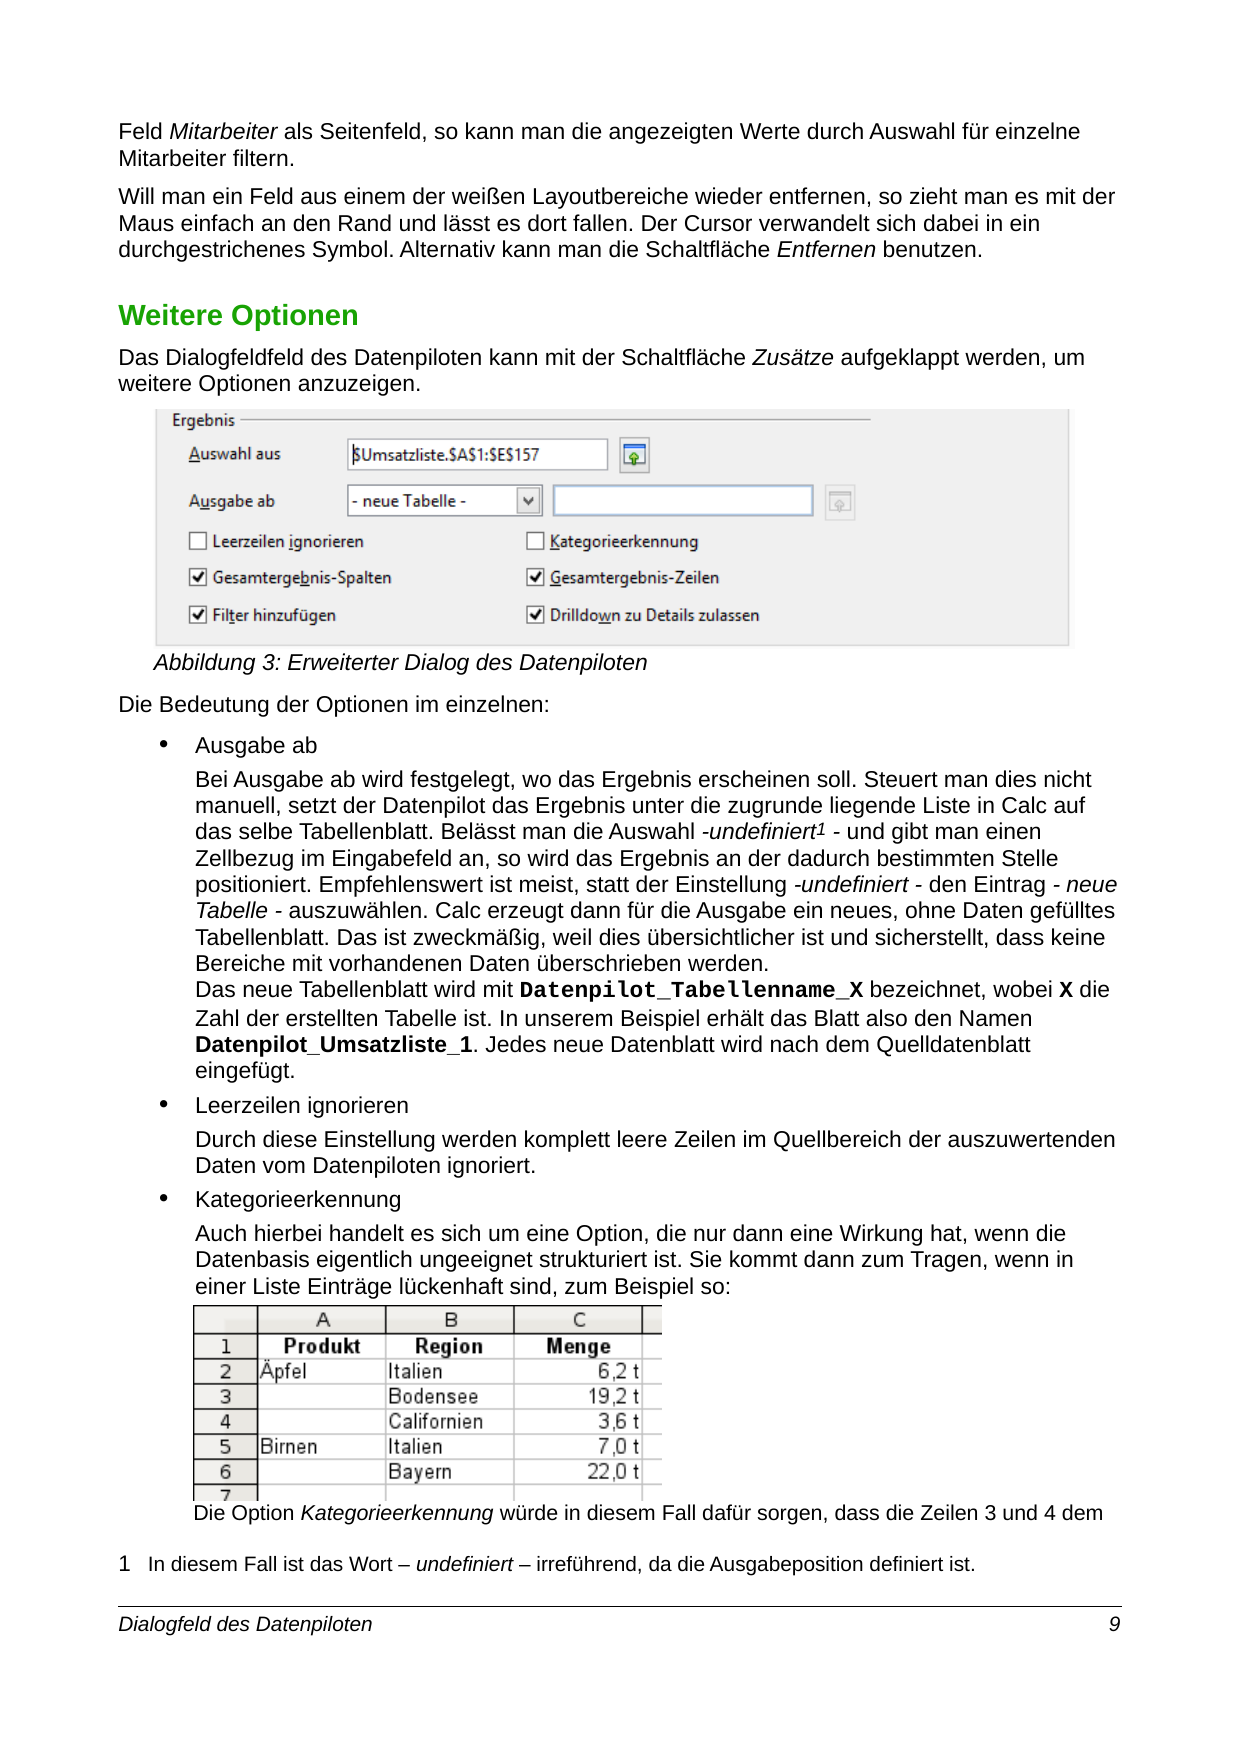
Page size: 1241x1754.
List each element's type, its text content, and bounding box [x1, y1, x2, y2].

text Abbildung 3: Erweiterter Dialog des Datenpiloten [153, 649, 1075, 675]
list In diesem Fall ist das Wort – undefiniert – irreführend, da die Ausgabeposition definiert ist. [118, 1551, 1122, 1576]
picture [153, 409, 1075, 649]
text Die Bedeutung der Optionen im einzelnen: [118, 691, 1122, 718]
text Will man ein Feld aus einem der weißen Layoutbereiche wieder entfernen, so zieht man es mit der Maus einfach an den Rand und lässt es dort fallen. Der Cursor verwandelt sich dabei in ein durchgestrichenes Symbol. Alternativ kann man die Schaltfläche Entfernen benutzen. [118, 183, 1122, 262]
text Das Dialogfeldfeld des Datenpiloten kann mit der Schaltfläche Zusätze aufgeklappt werden, um weitere Optionen anzuzeigen. [118, 344, 1122, 397]
list Die Option Kategorieerkennung würde in diesem Fall dafür sorgen, dass die Zeilen 3 und 4 dem [156, 1501, 1122, 1525]
subtitle Weitere Optionen [118, 298, 1122, 331]
text Feld Mitarbeiter als Seitenfeld, so kann man die angezeigten Werte durch Auswahl für einzelne Mitarbeiter filtern. [118, 118, 1122, 171]
list Kategorieerkennung [156, 1184, 1122, 1214]
list Leerzeilen ignorieren [156, 1090, 1122, 1119]
list Durch diese Einstellung werden komplett leere Zeilen im Quellbereich der auszuwertenden Daten vom Datenpiloten ignoriert. [156, 1126, 1122, 1178]
picture [193, 1305, 662, 1501]
list Ausgabe ab [156, 730, 1122, 759]
list Auch hierbei handelt es sich um eine Option, die nur dann eine Wirkung hat, wenn die Datenbasis eigentlich ungeeignet strukturiert ist. Sie kommt dann zum Tragen, wenn in einer Liste Einträge lückenhaft sind, zum Beispiel so: [156, 1220, 1122, 1299]
list Bei Ausgabe ab wird festgelegt, wo das Ergebnis erscheinen soll. Steuert man dies nicht manuell, setzt der Datenpilot das Ergebnis unter die zugrunde liegende Liste in Calc auf das selbe Tabellenblatt. Belässt man die Auswahl -undefiniert - und gibt man einen Zellbezug im Eingabefeld an, so wird das Ergebnis an der dadurch bestimmten Stelle positioniert. Empfehlenswert ist meist, statt der Einstellung -undefiniert - den Eintrag - neue Tabelle - auszuwählen. Calc erzeugt dann für die Ausgabe ein neues, ohne Daten gefülltes Tabellenblatt. Das ist zweckmäßig, weil dies übersichtlicher ist und sicherstellt, dass keine Bereiche mit vorhandenen Daten überschrieben werden. Das neue Tabellenblatt wird mit Datenpilot_Tabellenname_X bezeichnet, wobei X die Zahl der erstellten Tabelle ist. In unserem Beispiel erhält das Blatt also den Namen Datenpilot_Umsatzliste_1. Jedes neue Datenblatt wird nach dem Quelldatenblatt eingefügt. [156, 766, 1122, 1084]
